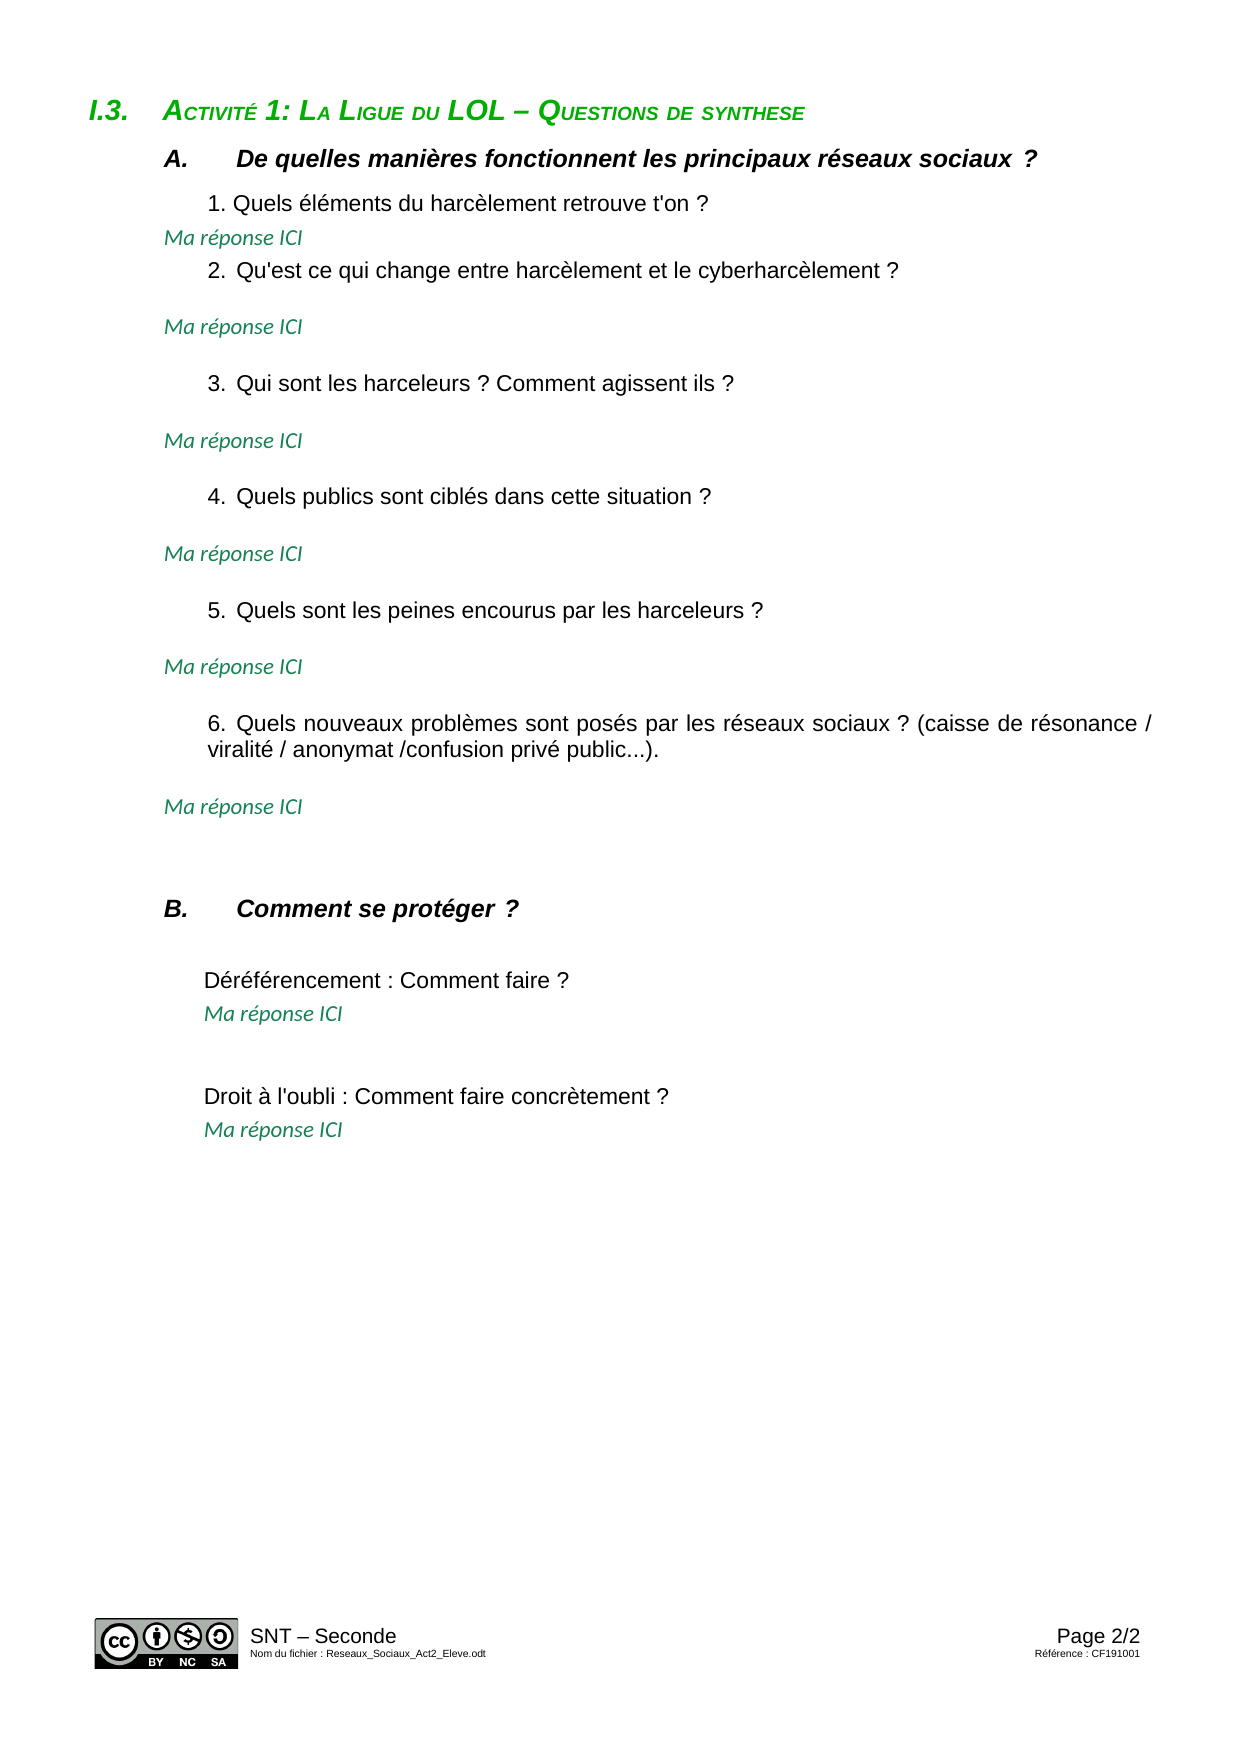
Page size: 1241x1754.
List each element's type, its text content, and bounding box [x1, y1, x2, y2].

list Ma réponse ICI [126, 652, 1152, 681]
subtitle De quelles manières fonctionnent les principaux réseaux sociaux ? [163, 144, 1152, 173]
subtitle Activité 1: La Ligue du LOL – Questions de synthese [88, 93, 1152, 126]
list Déréférencement : Comment faire ? [203, 967, 1152, 993]
list Qu'est ce qui change entre harcèlement et le cyberharcèlement ? [207, 257, 1152, 283]
list Ma réponse ICI [126, 312, 1152, 341]
list Droit à l'oubli : Comment faire concrètement ? [203, 1083, 1152, 1109]
list Ma réponse ICI [203, 999, 1152, 1027]
list Qui sont les harceleurs ? Comment agissent ils ? [207, 370, 1152, 396]
subtitle Comment se protéger ? [163, 894, 1152, 922]
list Ma réponse ICI [126, 223, 1152, 251]
list Ma réponse ICI [126, 792, 1152, 820]
list Ma réponse ICI [126, 426, 1152, 454]
list 1. Quels éléments du harcèlement retrouve t'on ? [207, 190, 1152, 217]
picture [94, 1618, 239, 1669]
list Quels nouveaux problèmes sont posés par les réseaux sociaux ? (caisse de résonance / viralité / anonymat /confusion privé public...). [207, 710, 1152, 763]
list Ma réponse ICI [126, 539, 1152, 567]
list Quels publics sont ciblés dans cette situation ? [207, 483, 1152, 510]
list Ma réponse ICI [203, 1115, 1152, 1143]
list Quels sont les peines encourus par les harceleurs ? [207, 597, 1152, 623]
